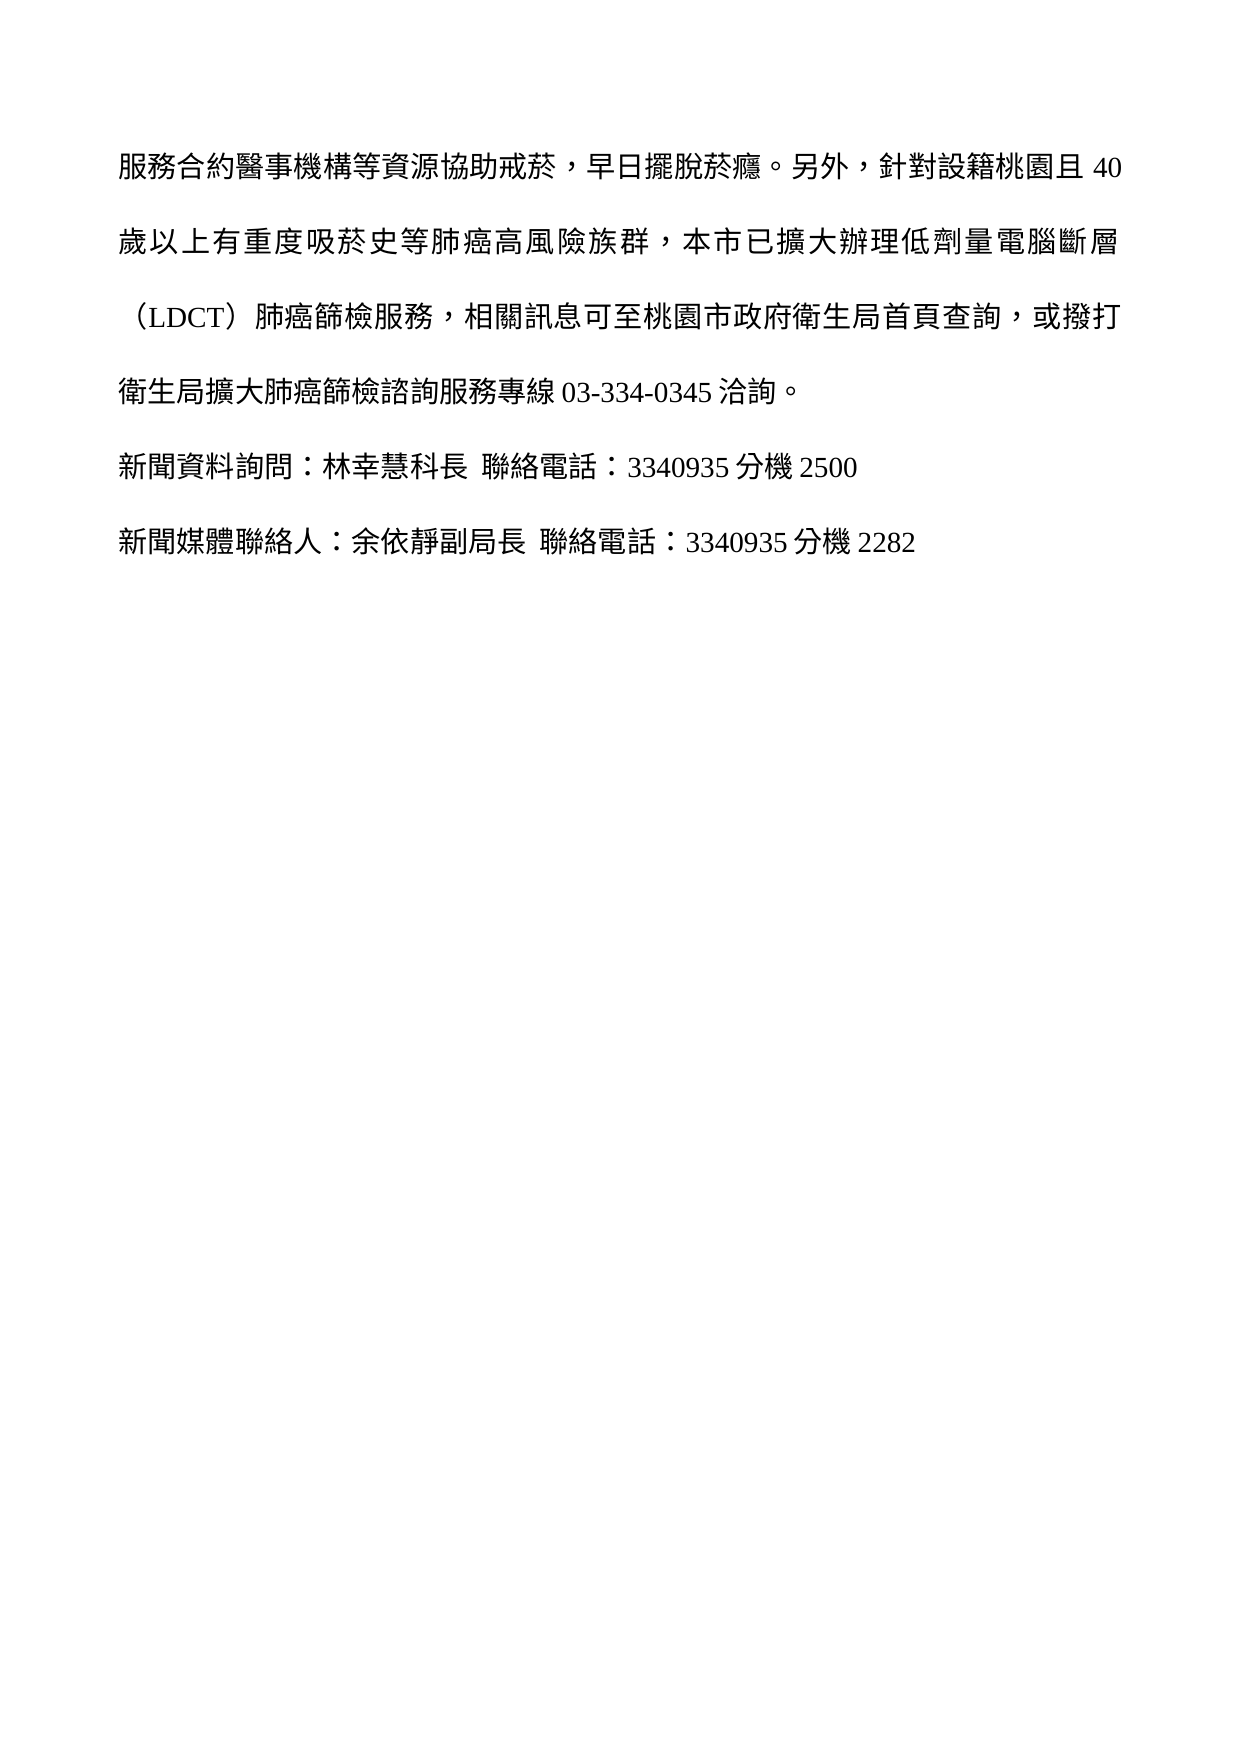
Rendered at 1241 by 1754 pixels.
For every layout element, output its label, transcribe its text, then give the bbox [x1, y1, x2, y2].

text 無論是傳統紙菸或新興菸品皆對人體健康有害，也會造成二、三手菸危害，衛生局鼓勵尚未戒菸的民眾，可透過免費戒菸諮詢專線0800-636363或至桃園市政府衛生局無菸網網站（https://nosmoking.tycg.gov.tw/）查詢桃園市二代戒菸服務合約醫事機構等資源協助戒菸，早日擺脫菸癮。另外，針對設籍桃園且40歲以上有重度吸菸史等肺癌高風險族群，本市已擴大辦理低劑量電腦斷層（LDCT）肺癌篩檢服務，相關訊息可至桃園市政府衛生局首頁查詢，或撥打衛生局擴大肺癌篩檢諮詢服務專線03-334-0345洽詢。 [118, 127, 1122, 427]
text 新聞資料詢問：林幸慧科長 聯絡電話：3340935分機2500 [118, 427, 1122, 502]
text 新聞媒體聯絡人：余依靜副局長 聯絡電話：3340935分機2282 [118, 502, 1122, 577]
